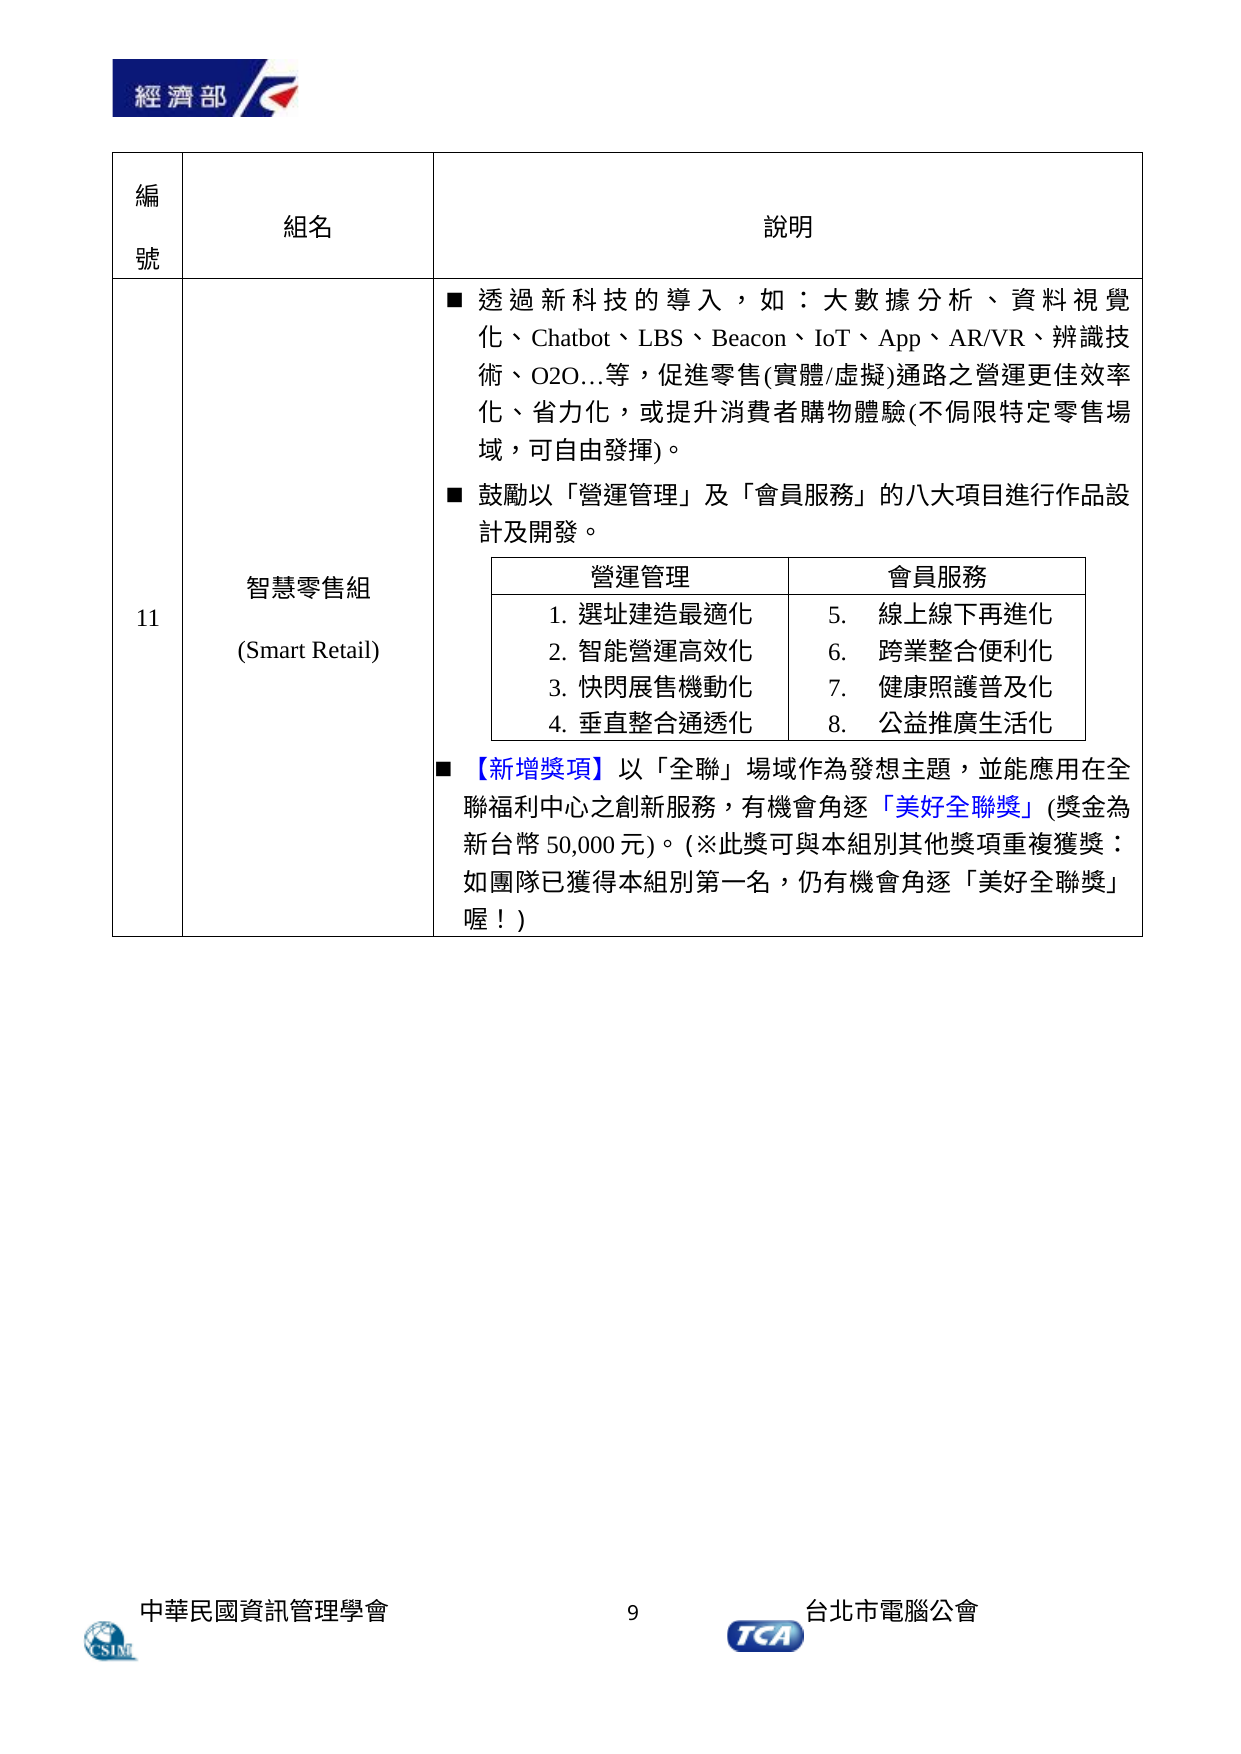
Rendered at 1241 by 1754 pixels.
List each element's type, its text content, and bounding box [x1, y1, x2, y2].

table_cell 選址建造最適化 智能營運高效化 快閃展售機動化 垂直整合通透化 [492, 595, 788, 740]
table_header 編號 [113, 153, 182, 278]
table_cell 11 [113, 279, 182, 936]
table_cell 線上線下再進化 跨業整合便利化 健康照護普及化 公益推廣生活化 [789, 595, 1085, 740]
table_cell 透過新科技的導入，如：大數據分析、資料視覺化、Chatbot、LBS、Beacon、IoT、App、AR/VR、辨識技術、O2O…等，促進零售(實體/虛擬)通路之營運更佳效率化、省力化，或提升消費者購物體驗(不侷限特定零售場域，可自由發揮)。 鼓勵以「營運管理」及「會員服務」的八大項目進行作品設計及開發。 【新增獎項】以「全聯」場域作為發想主題，並能應用在全聯福利中心之創新服務，有機會角逐「美好全聯獎」(獎金為新台幣50,000元)。(※此獎可與本組別其他獎項重複獲獎：如團隊已獲得本組別第一名，仍有機會角逐「美好全聯獎」喔！) [434, 279, 1142, 936]
table_header 會員服務 [789, 558, 1085, 594]
table_header 說明 [434, 153, 1142, 278]
table_header 營運管理 [492, 558, 788, 594]
table_cell 智慧零售組 (Smart Retail) [183, 279, 433, 936]
table_header 組名 [183, 153, 433, 278]
